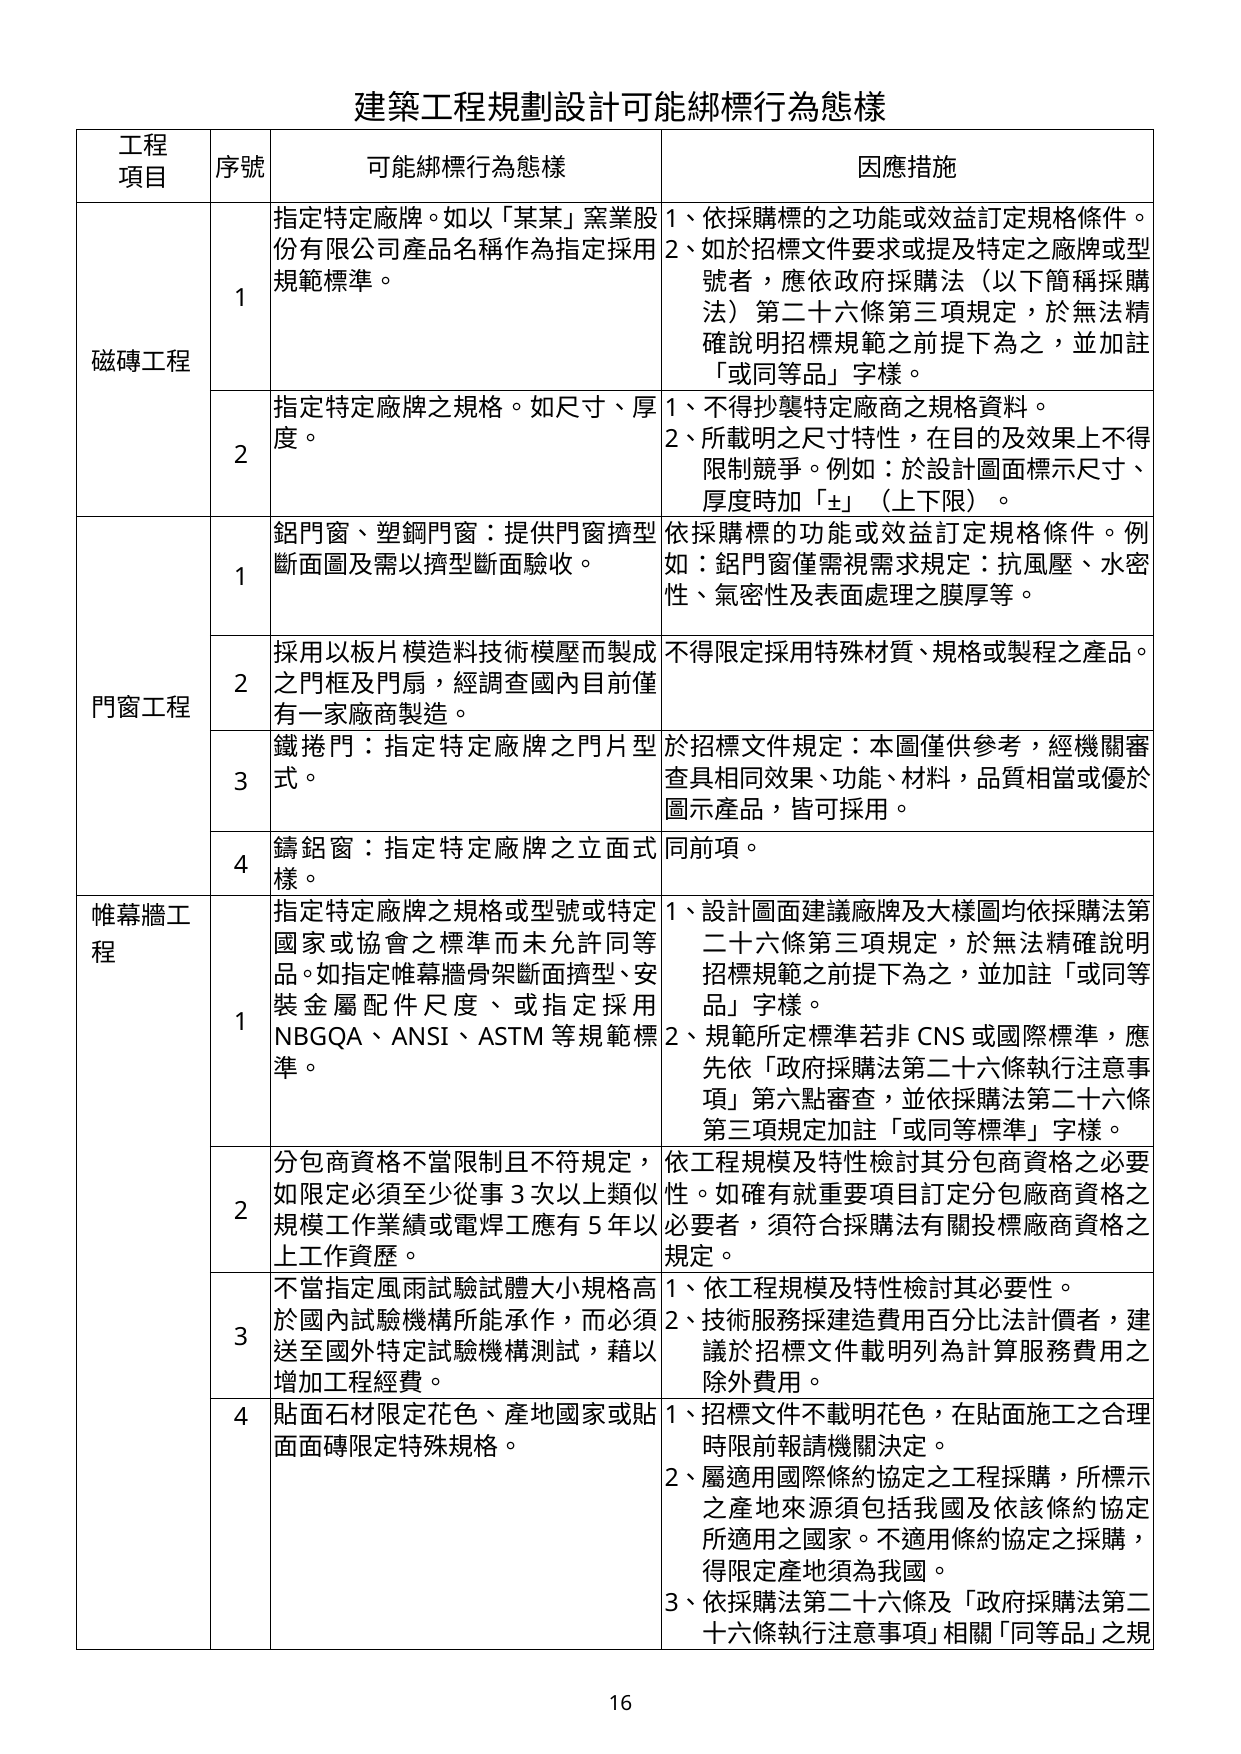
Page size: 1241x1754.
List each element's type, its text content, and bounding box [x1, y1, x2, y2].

table_cell 依工程規模及特性檢討其分包商資格之必要性。如確有就重要項目訂定分包廠商資格之必要者，須符合採購法有關投標廠商資格之規定。 [662, 1147, 1153, 1272]
table_cell 指定特定廠牌之規格或型號或特定國家或協會之標準而未允許同等品。如指定帷幕牆骨架斷面擠型、安裝金屬配件尺度、或指定採用NBGQA、ANSI、ASTM等規範標準。 [271, 896, 661, 1146]
table_cell 1、依工程規模及特性檢討其必要性。 2、技術服務採建造費用百分比法計價者，建議於招標文件載明列為計算服務費用之除外費用。 [662, 1273, 1153, 1398]
table_cell 1 [211, 517, 270, 635]
table_cell 鐵捲門：指定特定廠牌之門片型式。 [271, 731, 661, 831]
table_cell 同前項。 [662, 832, 1153, 895]
table_cell 於招標文件規定：本圖僅供參考，經機關審查具相同效果、功能、材料，品質相當或優於圖示產品，皆可採用。 [662, 731, 1153, 831]
table_cell 門窗工程 [77, 517, 210, 895]
table_cell 貼面石材限定花色、產地國家或貼面面磚限定特殊規格。 [271, 1399, 661, 1649]
table_cell 3 [211, 1273, 270, 1398]
table_cell 鑄鋁窗：指定特定廠牌之立面式樣。 [271, 832, 661, 895]
table_cell 分包商資格不當限制且不符規定，如限定必須至少從事3次以上類似規模工作業績或電焊工應有5年以上工作資歷。 [271, 1147, 661, 1272]
table_header 工程 項目 [77, 130, 210, 202]
table_header 可能綁標行為態樣 [271, 130, 661, 202]
table_cell 鋁門窗、塑鋼門窗：提供門窗擠型斷面圖及需以擠型斷面驗收。 [271, 517, 661, 635]
table_header 序號 [211, 130, 270, 202]
table_cell 1、不得抄襲特定廠商之規格資料。 2、所載明之尺寸特性，在目的及效果上不得限制競爭。例如：於設計圖面標示尺寸、厚度時加「±」（上下限）。 [662, 391, 1153, 516]
table_cell 磁磚工程 [77, 203, 210, 516]
table_cell 採用以板片模造料技術模壓而製成之門框及門扇，經調查國內目前僅有一家廠商製造。 [271, 636, 661, 730]
table_cell 指定特定廠牌。如以「某某」窯業股份有限公司產品名稱作為指定採用規範標準。 [271, 203, 661, 390]
table_cell 1、招標文件不載明花色，在貼面施工之合理時限前報請機關決定。 2、屬適用國際條約協定之工程採購，所標示之產地來源須包括我國及依該條約協定所適用之國家。不適用條約協定之採購，得限定產地須為我國。 3、依採購法第二十六條及「政府採購法第二十六條執行注意事項」相關「同等品」之規 [662, 1399, 1153, 1649]
table_cell 3 [211, 731, 270, 831]
table_cell 不得限定採用特殊材質、規格或製程之產品。 [662, 636, 1153, 730]
table_cell 不當指定風雨試驗試體大小規格高於國內試驗機構所能承作，而必須送至國外特定試驗機構測試，藉以增加工程經費。 [271, 1273, 661, 1398]
table_cell 4 [211, 1399, 270, 1649]
table_cell 1、依採購標的之功能或效益訂定規格條件。 2、如於招標文件要求或提及特定之廠牌或型號者，應依政府採購法（以下簡稱採購法）第二十六條第三項規定，於無法精確說明招標規範之前提下為之，並加註「或同等品」字樣。 [662, 203, 1153, 390]
table_header 因應措施 [662, 130, 1153, 202]
table_cell 帷幕牆工程 [77, 896, 210, 1649]
table_cell 4 [211, 832, 270, 895]
table_cell 指定特定廠牌之規格。如尺寸、厚度。 [271, 391, 661, 516]
table_cell 2 [211, 636, 270, 730]
table_cell 2 [211, 1147, 270, 1272]
table_cell 1 [211, 203, 270, 390]
table_cell 1、設計圖面建議廠牌及大樣圖均依採購法第二十六條第三項規定，於無法精確說明招標規範之前提下為之，並加註「或同等品」字樣。 2、規範所定標準若非CNS或國際標準，應先依「政府採購法第二十六條執行注意事項」第六點審查，並依採購法第二十六條第三項規定加註「或同等標準」字樣。 [662, 896, 1153, 1146]
text 建築工程規劃設計可能綁標行為態樣 [118, 81, 1122, 129]
table_cell 2 [211, 391, 270, 516]
table_cell 依採購標的功能或效益訂定規格條件。例如：鋁門窗僅需視需求規定：抗風壓、水密性、氣密性及表面處理之膜厚等。 [662, 517, 1153, 635]
table_cell 1 [211, 896, 270, 1146]
